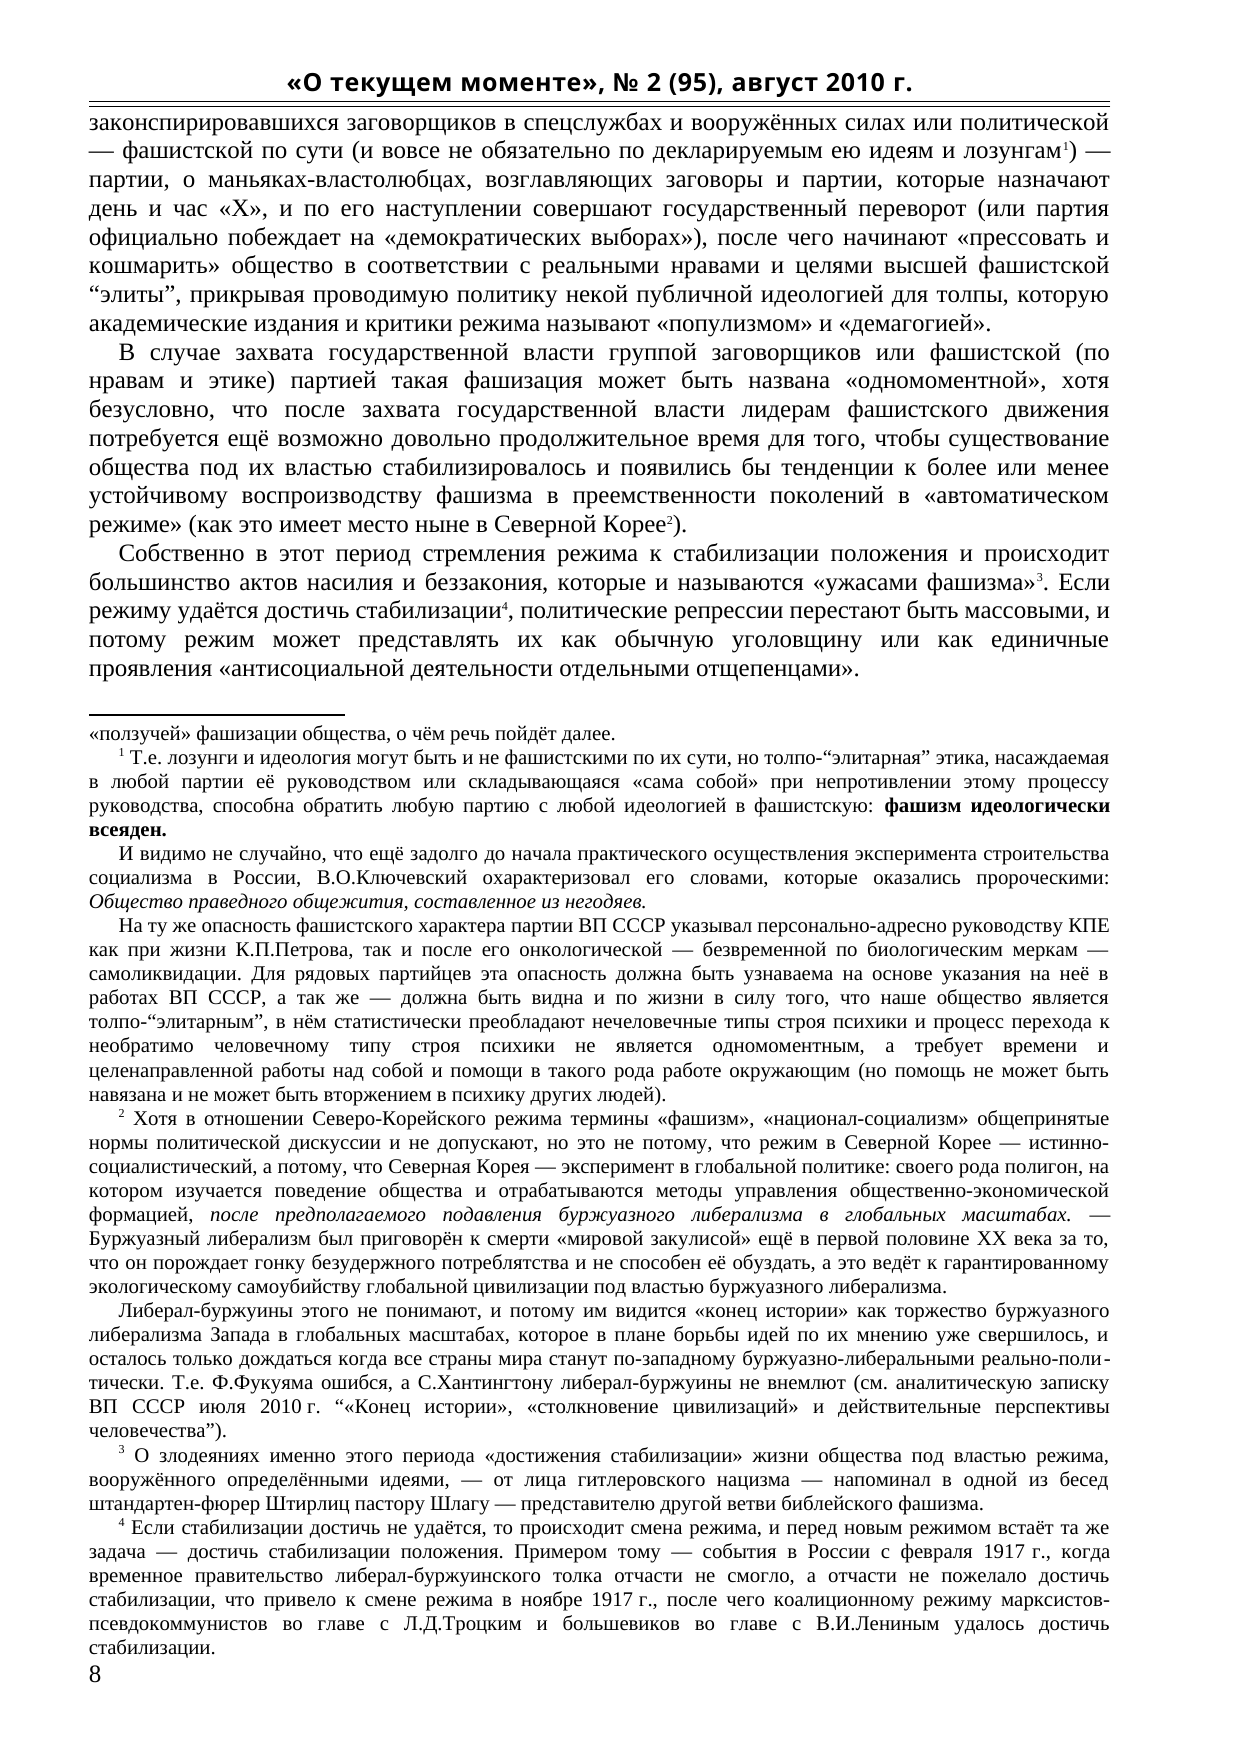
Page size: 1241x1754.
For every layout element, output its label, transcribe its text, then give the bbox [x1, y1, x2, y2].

text Либерал-буржуины этого не понимают, и потому им видится «конец истории» как торжество буржуазного либерализма Запада в глобальных масштабах, которое в плане борьбы идей по их мнению уже свершилось, и осталось только дождаться когда все страны мира станут по-западному буржуазно-либеральными реально-поли­ти­чес­ки. Т.е. Ф.Фукуяма ошибся, а С.Хантингтону либерал-буржуины не внемлют (см. аналитическую записку ВП СССР июля 2010 г. “«Конец истории», «столкновение цивилизаций» и действительные перспективы человечества”). [89, 1298, 1110, 1442]
text Если стабилизации достичь не удаётся, то происходит смена режима, и перед новым режимом встаёт та же задача — достичь стабилизации положения. Примером тому — события в России с февраля 1917 г., когда временное правительство либерал-буржуинского толка отчасти не смогло, а отчасти не пожелало достичь стабилизации, что привело к смене режима в ноябре 1917 г., после чего коалиционному режиму марксистов-псевдоком­му­нистов во главе с Л.Д.Троцким и большевиков во главе с В.И.Лениным удалось достичь стабилизации. [89, 1515, 1110, 1659]
text И видимо не случайно, что ещё задолго до начала практического осуществления эксперимента строительства социализма в России, В.О.Ключевский охарактеризовал его словами, которые оказались пророческими: Общество праведного общежития, составленное из негодяев. [89, 841, 1110, 913]
text законспирировавшихся заговорщиков в спецслужбах и вооружённых силах или политической — фашистской по сути (и вовсе не обязательно по декларируемым ею идеям и лозунгам) — партии, о маньяках-властолюбцах, возглавляющих заговоры и партии, которые назначают день и час «Х», и по его наступлении совершают государственный переворот (или партия официально побеждает на «демократических выборах»), после чего начинают «прессовать и кошмарить» общество в соответствии с реальными нравами и целями высшей фашистской “элиты”, прикрывая проводимую политику некой публичной идеологией для толпы, которую академические издания и критики режима называют «популизмом» и «демагогией». [89, 107, 1110, 337]
text На ту же опасность фашистского характера партии ВП СССР указывал персонально-адресно руководству КПЕ как при жизни К.П.Петрова, так и после его онкологической — безвременной по биологическим меркам — самоликвидации. Для рядовых партийцев эта опасность должна быть узнаваема на основе указания на неё в работах ВП СССР, а так же — должна быть видна и по жизни в силу того, что наше общество является толпо-“эли­тар­ным”, в нём статистически преобладают нечеловечные типы строя психики и процесс перехода к необратимо человечному типу строя психики не является одномоментным, а требует времени и целенаправленной работы над собой и помощи в такого рода работе окружающим (но помощь не может быть навязана и не может быть вторжением в психику других людей). [89, 913, 1110, 1106]
text Хотя в отношении Северо-Корейского режима термины «фашизм», «национал-социализм» общепринятые нормы политической дискуссии и не допускают, но это не потому, что режим в Северной Корее — истинно-социалистический, а потому, что Северная Корея — эксперимент в глобальной политике: своего рода полигон, на котором изучается поведение общества и отрабатываются методы управления общественно-экономической формацией, после предполагаемого подавления буржуазного либерализма в глобальных масштабах. — Буржуазный либерализм был приговорён к смерти «мировой закулисой» ещё в первой половине ХХ века за то, что он порождает гонку безудержного потреблятства и не способен её обуздать, а это ведёт к гарантированному экологическому самоубийству глобальной цивилизации под властью буржуазного либерализма. [89, 1106, 1110, 1298]
text О злодеяниях именно этого периода «достижения стабилизации» жизни общества под властью режима, вооружённого определёнными идеями, — от лица гитлеровского нацизма — напоминал в одной из бесед штандартен-фюрер Штирлиц пастору Шлагу — представителю другой ветви библейского фашизма. [89, 1442, 1110, 1515]
text «ползучей» фашизации общества, о чём речь пойдёт далее. [89, 721, 1110, 745]
text Собственно в этот период стремления режима к стабилизации положения и происходит большинство актов насилия и беззакония, которые и называются «ужасами фашизма». Если режиму удаётся достичь стабилизации, политические репрессии перестают быть массовыми, и потому режим может представлять их как обычную уголовщину или как единичные проявления «антисоциальной деятельности отдельными отщепенцами». [89, 538, 1110, 682]
text В случае захвата государственной власти группой заговорщиков или фашистской (по нравам и этике) партией такая фашизация может быть названа «одномоментной», хотя безусловно, что после захвата государственной власти лидерам фашистского движения потребуется ещё возможно довольно продолжительное время для того, чтобы существование общества под их властью стабилизировалось и появились бы тенденции к более или менее устойчивому воспроизводству фашизма в преемственности поколений в «автоматическом режиме» (как это имеет место ныне в Северной Корее). [89, 337, 1110, 538]
text Т.е. лозунги и идеология могут быть и не фашистскими по их сути, но толпо-“элитарная” этика, насаждаемая в любой партии её руководством или складывающаяся «сама собой» при непротивлении этому процессу руководства, способна обратить любую партию с любой идеологией в фашистскую: фашизм идеологически всеяден. [89, 745, 1110, 841]
